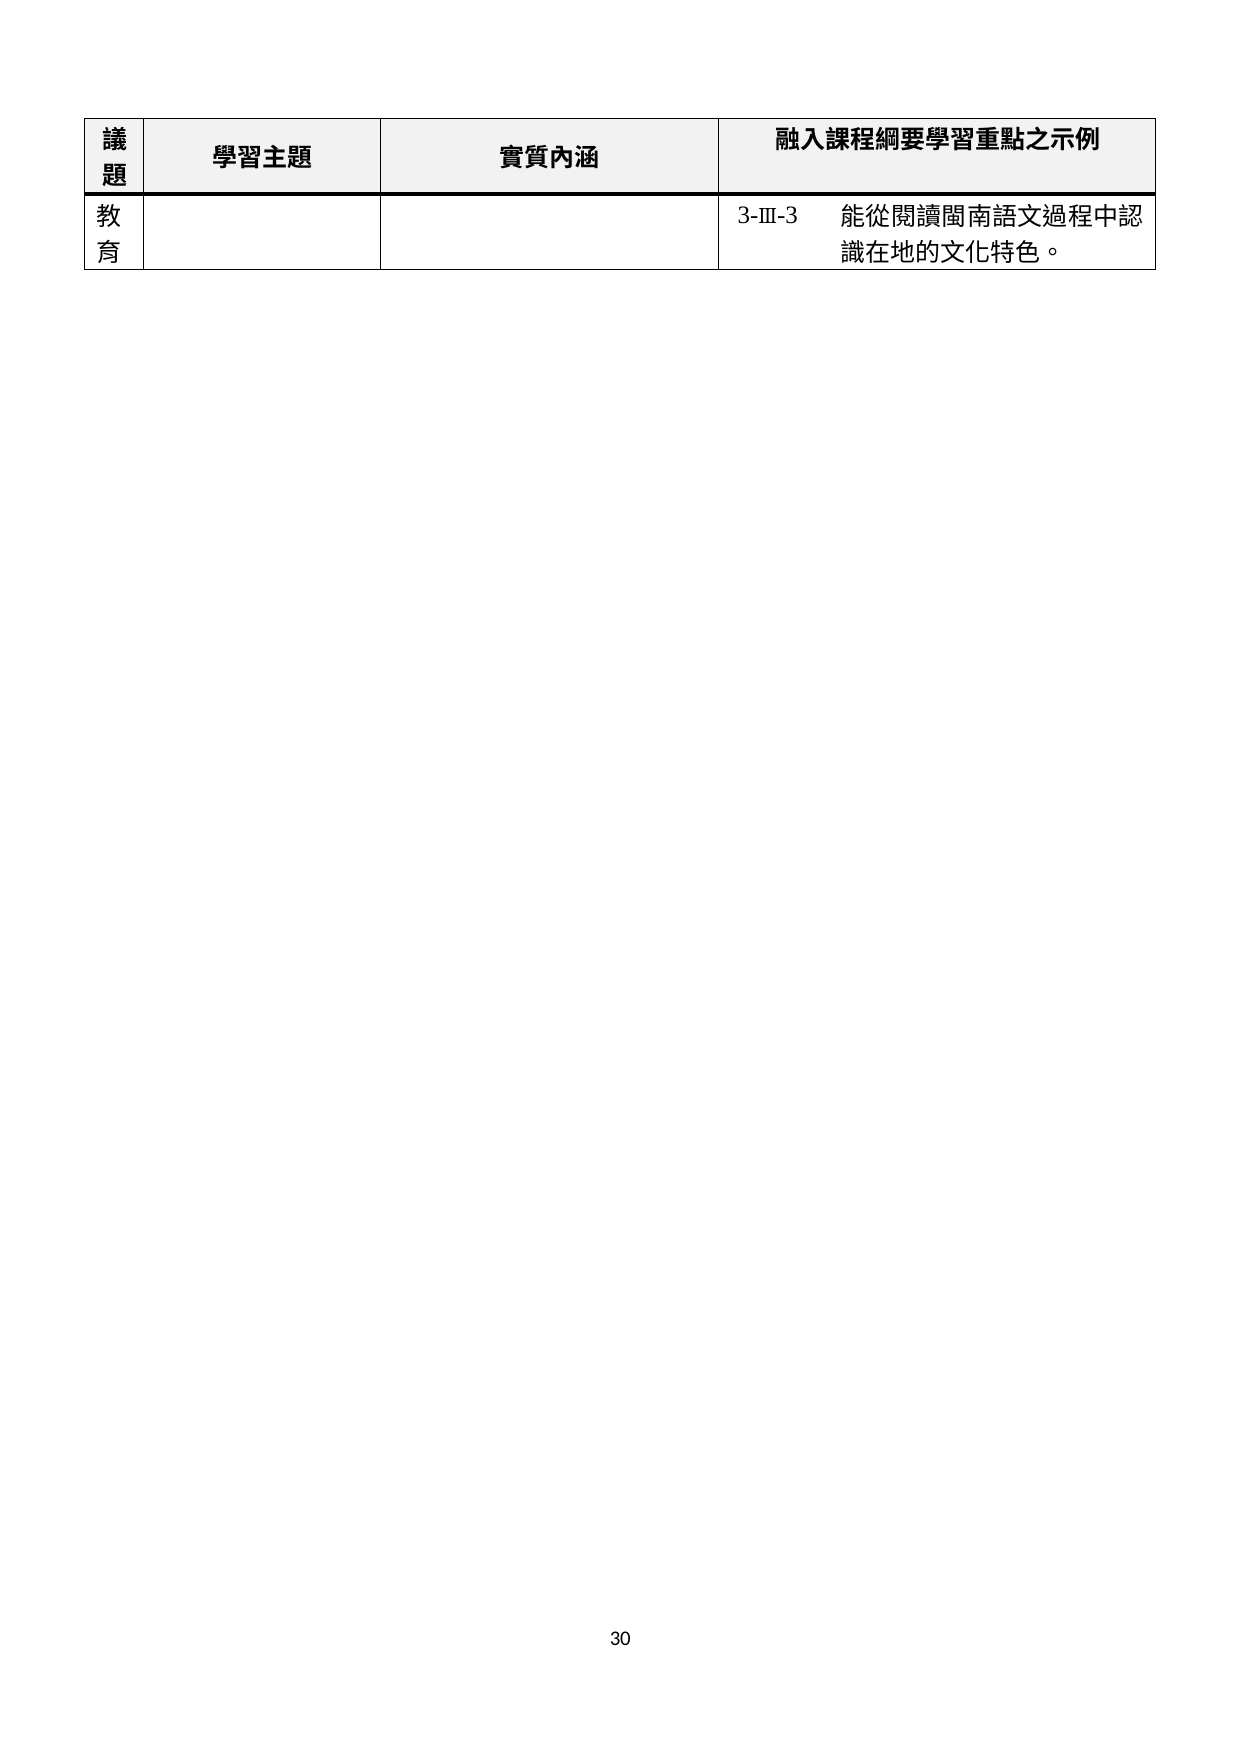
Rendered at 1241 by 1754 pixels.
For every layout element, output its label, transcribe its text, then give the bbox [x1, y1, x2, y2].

table_cell [144, 196, 380, 269]
table_header 議題 [85, 119, 143, 192]
table_cell 教育 [85, 196, 143, 269]
table_header 實質內涵 [381, 119, 718, 192]
table_header 學習主題 [144, 119, 380, 192]
table_cell 3-Ⅲ-3 [719, 196, 842, 269]
table_cell [381, 196, 718, 269]
table_header 融入課程綱要學習重點之示例 [719, 119, 1155, 192]
table_cell 能從閱讀閩南語文過程中認識在地的文化特色。 [842, 196, 1155, 269]
